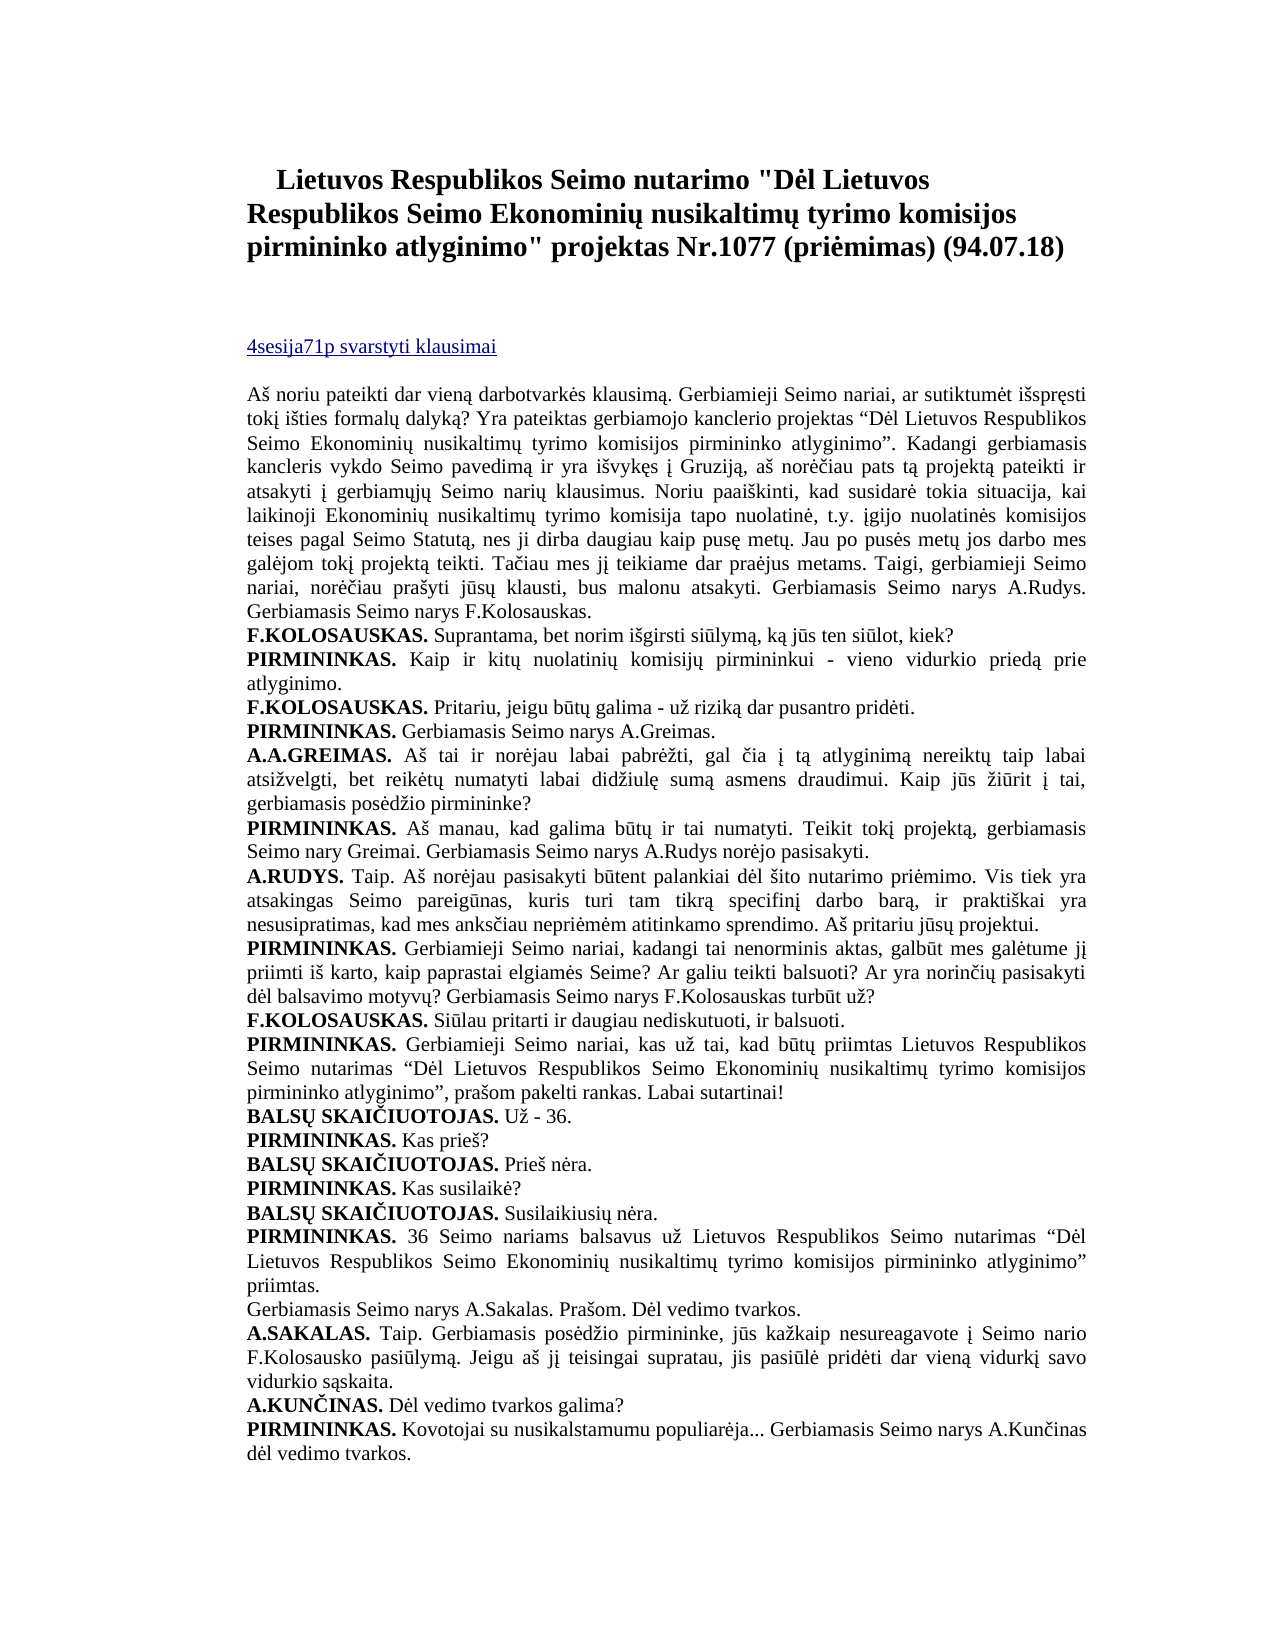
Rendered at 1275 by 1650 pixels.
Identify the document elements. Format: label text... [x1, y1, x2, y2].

text F.KOLOSAUSKAS. Suprantama, bet norim išgirsti siūlymą, ką jūs ten siūlot, kiek? [247, 623, 1087, 647]
text A.KUNČINAS. Dėl vedimo tvarkos galima? [247, 1393, 1087, 1417]
text PIRMININKAS. Aš manau, kad galima būtų ir tai numatyti. Teikit tokį projektą, gerbiamasis Seimo nary Greimai. Gerbiamasis Seimo narys A.Rudys norėjo pasisakyti. [247, 815, 1087, 863]
text 4sesija71p svarstyti klausimai [247, 334, 1087, 358]
text PIRMININKAS. Gerbiamieji Seimo nariai, kas už tai, kad būtų priimtas Lietuvos Respublikos Seimo nutarimas “Dėl Lietuvos Respublikos Seimo Ekonominių nusikaltimų tyrimo komisijos pirmininko atlyginimo”, prašom pakelti rankas. Labai sutartinai! [247, 1032, 1087, 1104]
text A.RUDYS. Taip. Aš norėjau pasisakyti būtent palankiai dėl šito nutarimo priėmimo. Vis tiek yra atsakingas Seimo pareigūnas, kuris turi tam tikrą specifinį darbo barą, ir praktiškai yra nesusipratimas, kad mes anksčiau nepriėmėm atitinkamo sprendimo. Aš pritariu jūsų projektui. [247, 863, 1087, 936]
text PIRMININKAS. Kaip ir kitų nuolatinių komisijų pirmininkui - vieno vidurkio priedą prie atlyginimo. [247, 647, 1087, 695]
text Aš noriu pateikti dar vieną darbotvarkės klausimą. Gerbiamieji Seimo nariai, ar sutiktumėt išspręsti tokį išties formalų dalyką? Yra pateiktas gerbiamojo kanclerio projektas “Dėl Lietuvos Respublikos Seimo Ekonominių nusikaltimų tyrimo komisijos pirmininko atlyginimo”. Kadangi gerbiamasis kancleris vykdo Seimo pavedimą ir yra išvykęs į Gruziją, aš norėčiau pats tą projektą pateikti ir atsakyti į gerbiamųjų Seimo narių klausimus. Noriu paaiškinti, kad susidarė tokia situacija, kai laikinoji Ekonominių nusikaltimų tyrimo komisija tapo nuolatinė, t.y. įgijo nuolatinės komisijos teises pagal Seimo Statutą, nes ji dirba daugiau kaip pusę metų. Jau po pusės metų jos darbo mes galėjom tokį projektą teikti. Tačiau mes jį teikiame dar praėjus metams. Taigi, gerbiamieji Seimo nariai, norėčiau prašyti jūsų klausti, bus malonu atsakyti. Gerbiamasis Seimo narys A.Rudys. Gerbiamasis Seimo narys F.Kolosauskas. [247, 382, 1087, 623]
text F.KOLOSAUSKAS. Pritariu, jeigu būtų galima - už riziką dar pusantro pridėti. [247, 695, 1087, 719]
text PIRMININKAS. Kas susilaikė? [247, 1176, 1087, 1200]
text PIRMININKAS. Gerbiamasis Seimo narys A.Greimas. [247, 719, 1087, 743]
text PIRMININKAS. Gerbiamieji Seimo nariai, kadangi tai nenorminis aktas, galbūt mes galėtume jį priimti iš karto, kaip paprastai elgiamės Seime? Ar galiu teikti balsuoti? Ar yra norinčių pasisakyti dėl balsavimo motyvų? Gerbiamasis Seimo narys F.Kolosauskas turbūt už? [247, 936, 1087, 1008]
text Lietuvos Respublikos Seimo nutarimo "Dėl Lietuvos Respublikos Seimo Ekonominių nusikaltimų tyrimo komisijos pirmininko atlyginimo" projektas Nr.1077 (priėmimas) (94.07.18) [247, 162, 1087, 263]
text BALSŲ SKAIČIUOTOJAS. Susilaikiusių nėra. [247, 1200, 1087, 1224]
text Gerbiamasis Seimo narys A.Sakalas. Prašom. Dėl vedimo tvarkos. [247, 1297, 1087, 1321]
text BALSŲ SKAIČIUOTOJAS. Už - 36. [247, 1104, 1087, 1128]
text BALSŲ SKAIČIUOTOJAS. Prieš nėra. [247, 1152, 1087, 1176]
text A.SAKALAS. Taip. Gerbiamasis posėdžio pirmininke, jūs kažkaip nesureagavote į Seimo nario F.Kolosausko pasiūlymą. Jeigu aš jį teisingai supratau, jis pasiūlė pridėti dar vieną vidurkį savo vidurkio sąskaita. [247, 1321, 1087, 1393]
text F.KOLOSAUSKAS. Siūlau pritarti ir daugiau nediskutuoti, ir balsuoti. [247, 1008, 1087, 1032]
text PIRMININKAS. Kovotojai su nusikalstamumu populiarėja... Gerbiamasis Seimo narys A.Kunčinas dėl vedimo tvarkos. [247, 1417, 1087, 1465]
text PIRMININKAS. Kas prieš? [247, 1128, 1087, 1152]
text PIRMININKAS. 36 Seimo nariams balsavus už Lietuvos Respublikos Seimo nutarimas “Dėl Lietuvos Respublikos Seimo Ekonominių nusikaltimų tyrimo komisijos pirmininko atlyginimo” priimtas. [247, 1224, 1087, 1297]
text A.A.GREIMAS. Aš tai ir norėjau labai pabrėžti, gal čia į tą atlyginimą nereiktų taip labai atsižvelgti, bet reikėtų numatyti labai didžiulę sumą asmens draudimui. Kaip jūs žiūrit į tai, gerbiamasis posėdžio pirmininke? [247, 743, 1087, 815]
